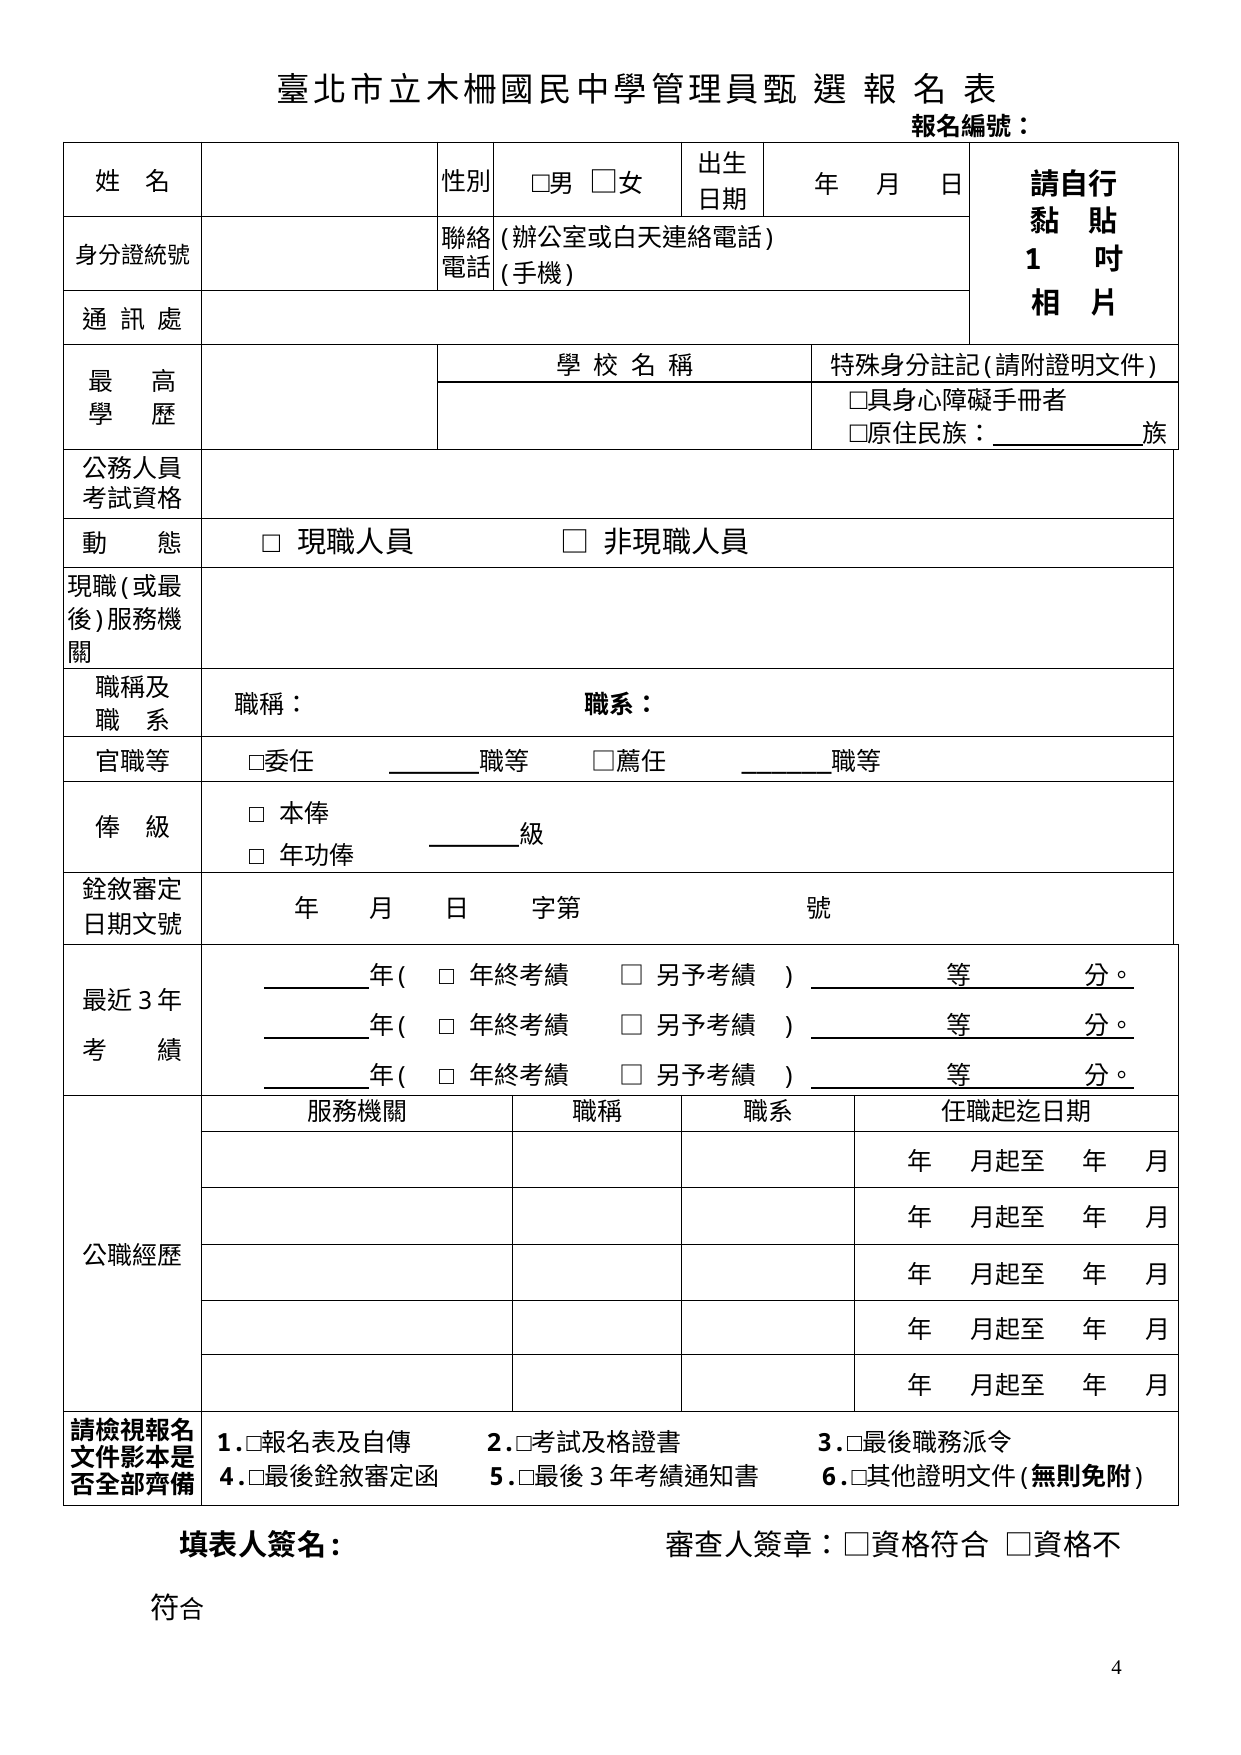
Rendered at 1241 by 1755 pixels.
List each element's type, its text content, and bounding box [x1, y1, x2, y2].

table_cell [1174, 872, 1178, 944]
table_cell 職稱 [513, 1096, 681, 1131]
table_header 姓 名 [64, 143, 201, 216]
table_cell [202, 1132, 512, 1187]
table_header 性別 [438, 143, 493, 216]
table_cell [1174, 567, 1178, 668]
table_cell [202, 345, 437, 449]
table_cell [513, 1301, 681, 1354]
table_cell [682, 1245, 854, 1300]
table_cell 公職經歷 [64, 1096, 201, 1411]
table_cell 官職等 [64, 737, 201, 781]
table_cell 俸 級 [64, 782, 201, 872]
table_cell 最近3年 考 績 [64, 945, 201, 1095]
table_cell 任職起迄日期 [855, 1096, 1178, 1131]
table_cell 年 月起至 年 月 [855, 1245, 1178, 1300]
table_cell □ 本俸 ______級 □ 年功俸 [202, 782, 1173, 872]
table_header 年 月 日 [764, 143, 969, 216]
table_cell 公務人員 考試資格 [64, 450, 201, 517]
table_cell 1.□報名表及自傳 2.□考試及格證書 3.□最後職務派令 4.□最後銓敘審定函 5.□最後3年考績通知書 6.□其他證明文件(無則免附) [202, 1412, 1178, 1505]
table_cell [202, 1301, 512, 1354]
table_cell [682, 1188, 854, 1243]
table_cell 特殊身分註記(請附證明文件) [812, 345, 1178, 381]
table_cell 年 月起至 年 月 [855, 1355, 1178, 1411]
table_cell 學 校 名 稱 [438, 345, 811, 381]
table_header 請自行 黏 貼 1 吋 相 片 [970, 143, 1178, 344]
table_cell (辦公室或白天連絡電話) (手機) [494, 217, 969, 290]
table_cell 身分證統號 [64, 217, 201, 290]
table_cell 職系 [682, 1096, 854, 1131]
table_cell [202, 568, 1173, 668]
table_cell [1174, 781, 1178, 872]
table_header □男 □女 [494, 143, 681, 216]
table_cell [202, 217, 437, 290]
table_cell 請檢視報名文件影本是否全部齊備 [64, 1412, 201, 1505]
table_cell [202, 1355, 512, 1411]
table_cell [202, 1245, 512, 1300]
table_cell □ 現職人員 □ 非現職人員 [202, 519, 1173, 567]
table_cell [682, 1132, 854, 1187]
table_cell 年 月起至 年 月 [855, 1188, 1178, 1243]
table_cell 年( □ 年終考績 □ 另予考績 ) 等 分。 年( □ 年終考績 □ 另予考績 ) 等 分。 年( □ 年終考績 □ 另予考績 ) 等 分。 [202, 945, 1178, 1095]
table_cell [1174, 668, 1178, 736]
table_cell 職稱： 職系： [202, 669, 1173, 736]
table_cell [513, 1355, 681, 1411]
table_cell 年 月起至 年 月 [855, 1301, 1178, 1354]
table_cell [1174, 518, 1178, 567]
table_header 出生 日期 [682, 143, 763, 216]
table_cell 職稱及 職 系 [64, 669, 201, 736]
table_cell 銓敘審定 日期文號 [64, 873, 201, 944]
table_cell [202, 291, 969, 344]
text 填表人簽名: 審查人簽章：□資格符合 □資格不符合 [150, 1506, 1122, 1631]
table_cell 服務機關 [202, 1096, 512, 1131]
table_cell 最 高 學 歷 [64, 345, 201, 449]
table_cell 聯絡 電話 [438, 217, 493, 290]
table_cell [202, 450, 1173, 517]
text 報名編號： [150, 108, 1122, 142]
table_cell [513, 1132, 681, 1187]
table_cell [513, 1188, 681, 1243]
table_cell □具身心障礙手冊者 □原住民族： 族 [812, 383, 1178, 449]
table_cell □委任 ______職等 □薦任 ______職等 [202, 737, 1173, 781]
table_cell [1174, 736, 1178, 781]
table_cell [682, 1301, 854, 1354]
table_header [202, 143, 437, 216]
table_cell 現職(或最後)服務機關 [64, 568, 201, 668]
text 臺北市立木柵國民中學管理員甄 選 報 名 表 [150, 75, 1122, 108]
table_cell 通 訊 處 [64, 291, 201, 344]
table_cell 動 態 [64, 519, 201, 567]
table_cell [513, 1245, 681, 1300]
table_cell [682, 1355, 854, 1411]
table_cell 年 月起至 年 月 [855, 1132, 1178, 1187]
table_cell [1174, 450, 1178, 517]
table_cell 年 月 日 字第 號 [202, 873, 1173, 944]
table_cell [438, 383, 811, 449]
table_cell [202, 1188, 512, 1243]
